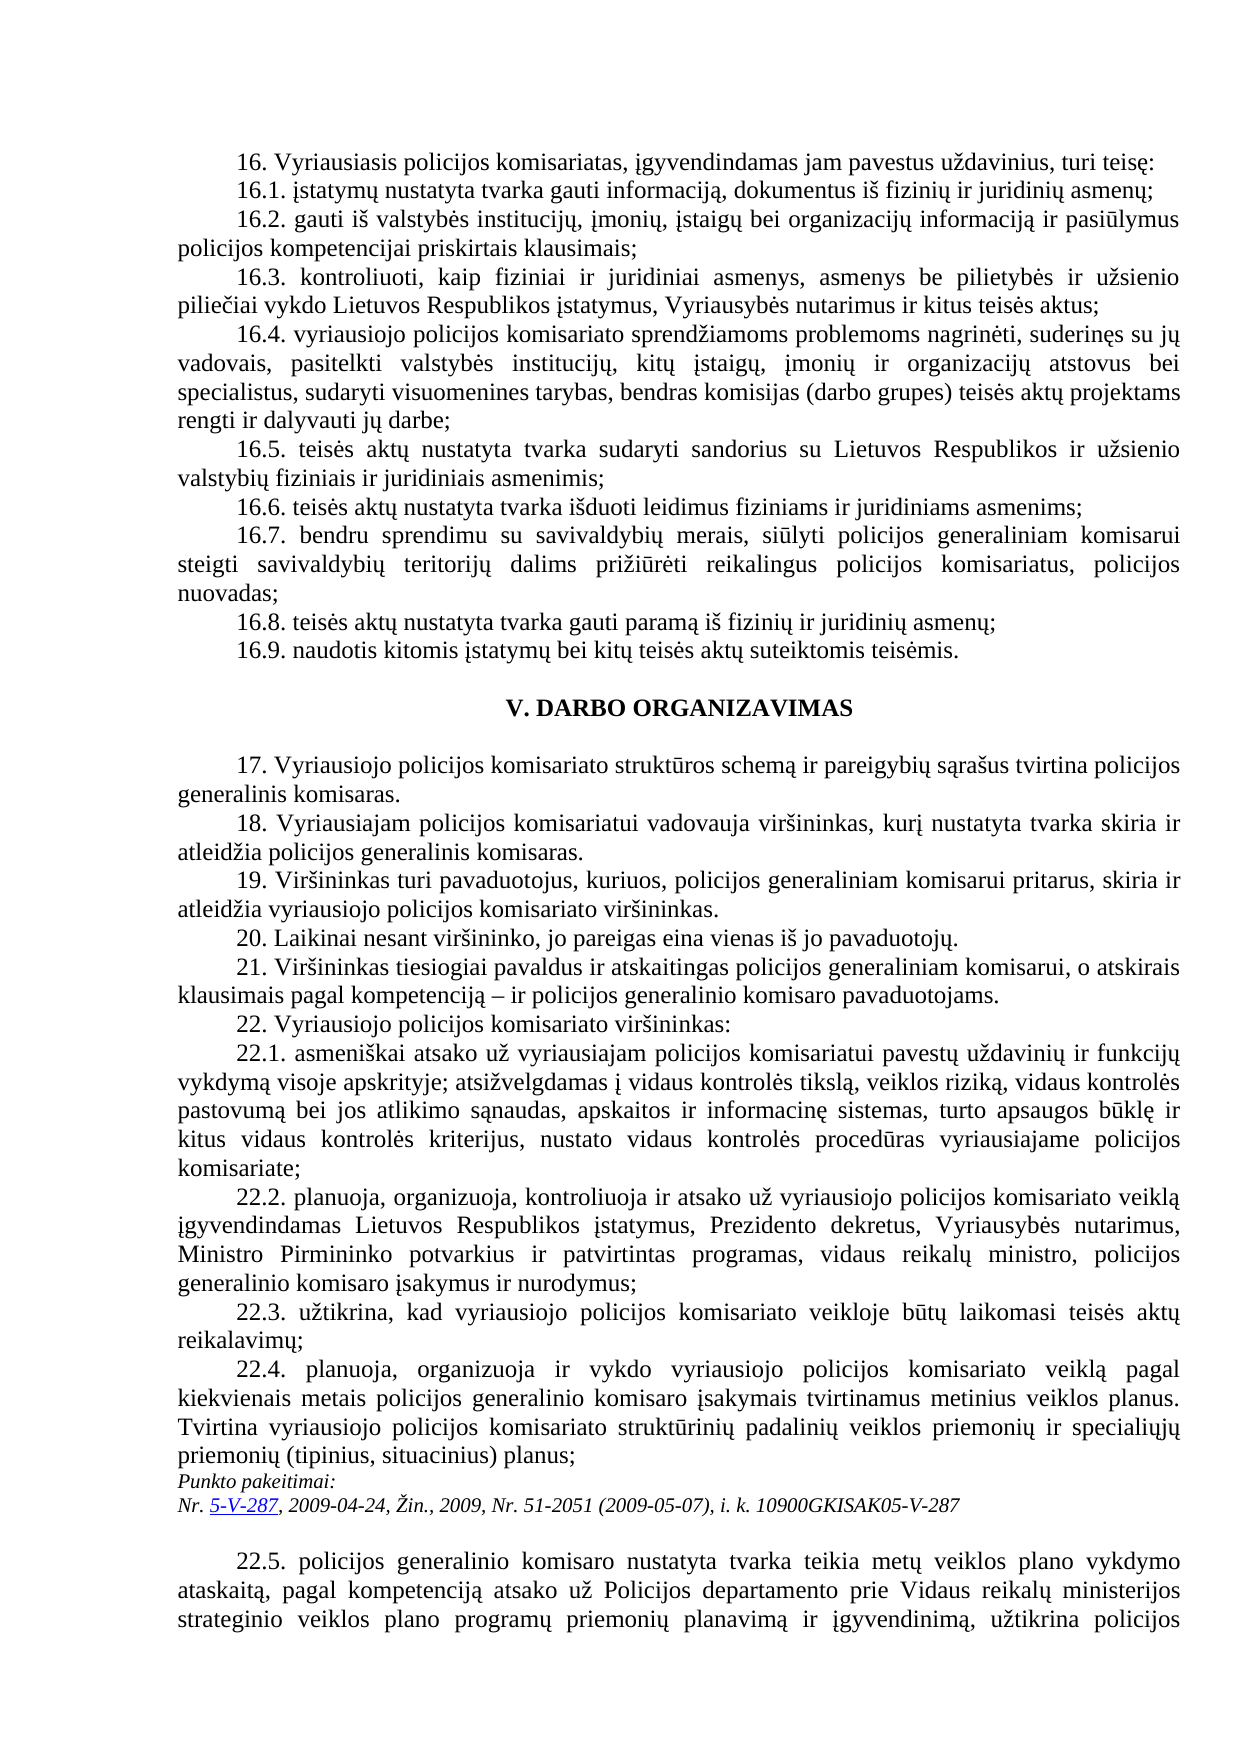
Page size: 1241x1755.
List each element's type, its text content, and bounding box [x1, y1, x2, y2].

text 21. Viršininkas tiesiogiai pavaldus ir atskaitingas policijos generaliniam komisarui, o atskirais klausimais pagal kompetenciją – ir policijos generalinio komisaro pavaduotojams. [177, 952, 1181, 1009]
text 20. Laikinai nesant viršininko, jo pareigas eina vienas iš jo pavaduotojų. [177, 923, 1181, 952]
text 22.4. planuoja, organizuoja ir vykdo vyriausiojo policijos komisariato veiklą pagal kiekvienais metais policijos generalinio komisaro įsakymais tvirtinamus metinius veiklos planus. Tvirtina vyriausiojo policijos komisariato struktūrinių padalinių veiklos priemonių ir specialiųjų priemonių (tipinius, situacinius) planus; [177, 1354, 1181, 1469]
text 16.8. teisės aktų nustatyta tvarka gauti paramą iš fizinių ir juridinių asmenų; [177, 607, 1181, 636]
text 16.3. kontroliuoti, kaip fiziniai ir juridiniai asmenys, asmenys be pilietybės ir užsienio piliečiai vykdo Lietuvos Respublikos įstatymus, Vyriausybės nutarimus ir kitus teisės aktus; [177, 262, 1181, 319]
text 22.5. policijos generalinio komisaro nustatyta tvarka teikia metų veiklos plano vykdymo ataskaitą, pagal kompetenciją atsako už Policijos departamento prie Vidaus reikalų ministerijos strateginio veiklos plano programų priemonių planavimą ir įgyvendinimą, užtikrina policijos [177, 1546, 1181, 1632]
text 22.2. planuoja, organizuoja, kontroliuoja ir atsako už vyriausiojo policijos komisariato veiklą įgyvendindamas Lietuvos Respublikos įstatymus, Prezidento dekretus, Vyriausybės nutarimus, Ministro Pirmininko potvarkius ir patvirtintas programas, vidaus reikalų ministro, policijos generalinio komisaro įsakymus ir nurodymus; [177, 1182, 1181, 1297]
text Nr. 5-V-287, 2009-04-24, Žin., 2009, Nr. 51-2051 (2009-05-07), i. k. 10900GKISAK05-V-287 [177, 1493, 1181, 1517]
text 16.5. teisės aktų nustatyta tvarka sudaryti sandorius su Lietuvos Respublikos ir užsienio valstybių fiziniais ir juridiniais asmenimis; [177, 434, 1181, 492]
text 16.4. vyriausiojo policijos komisariato sprendžiamoms problemoms nagrinėti, suderinęs su jų vadovais, pasitelkti valstybės institucijų, kitų įstaigų, įmonių ir organizacijų atstovus bei specialistus, sudaryti visuomenines tarybas, bendras komisijas (darbo grupes) teisės aktų projektams rengti ir dalyvauti jų darbe; [177, 319, 1181, 434]
text 16. Vyriausiasis policijos komisariatas, įgyvendindamas jam pavestus uždavinius, turi teisę: [177, 147, 1181, 176]
text 16.1. įstatymų nustatyta tvarka gauti informaciją, dokumentus iš fizinių ir juridinių asmenų; [177, 176, 1181, 204]
text 16.6. teisės aktų nustatyta tvarka išduoti leidimus fiziniams ir juridiniams asmenims; [177, 492, 1181, 521]
text 16.9. naudotis kitomis įstatymų bei kitų teisės aktų suteiktomis teisėmis. [177, 636, 1181, 664]
text 22. Vyriausiojo policijos komisariato viršininkas: [177, 1009, 1181, 1038]
text 16.2. gauti iš valstybės institucijų, įmonių, įstaigų bei organizacijų informaciją ir pasiūlymus policijos kompetencijai priskirtais klausimais; [177, 204, 1181, 262]
text 17. Vyriausiojo policijos komisariato struktūros schemą ir pareigybių sąrašus tvirtina policijos generalinis komisaras. [177, 751, 1181, 808]
text V. DARBO ORGANIZAVIMAS [177, 693, 1181, 722]
text 16.7. bendru sprendimu su savivaldybių merais, siūlyti policijos generaliniam komisarui steigti savivaldybių teritorijų dalims prižiūrėti reikalingus policijos komisariatus, policijos nuovadas; [177, 521, 1181, 607]
text 19. Viršininkas turi pavaduotojus, kuriuos, policijos generaliniam komisarui pritarus, skiria ir atleidžia vyriausiojo policijos komisariato viršininkas. [177, 866, 1181, 923]
text Punkto pakeitimai: [177, 1469, 1181, 1493]
text 22.1. asmeniškai atsako už vyriausiajam policijos komisariatui pavestų uždavinių ir funkcijų vykdymą visoje apskrityje; atsižvelgdamas į vidaus kontrolės tikslą, veiklos riziką, vidaus kontrolės pastovumą bei jos atlikimo sąnaudas, apskaitos ir informacinę sistemas, turto apsaugos būklę ir kitus vidaus kontrolės kriterijus, nustato vidaus kontrolės procedūras vyriausiajame policijos komisariate; [177, 1038, 1181, 1182]
text 22.3. užtikrina, kad vyriausiojo policijos komisariato veikloje būtų laikomasi teisės aktų reikalavimų; [177, 1297, 1181, 1354]
text 18. Vyriausiajam policijos komisariatui vadovauja viršininkas, kurį nustatyta tvarka skiria ir atleidžia policijos generalinis komisaras. [177, 808, 1181, 866]
